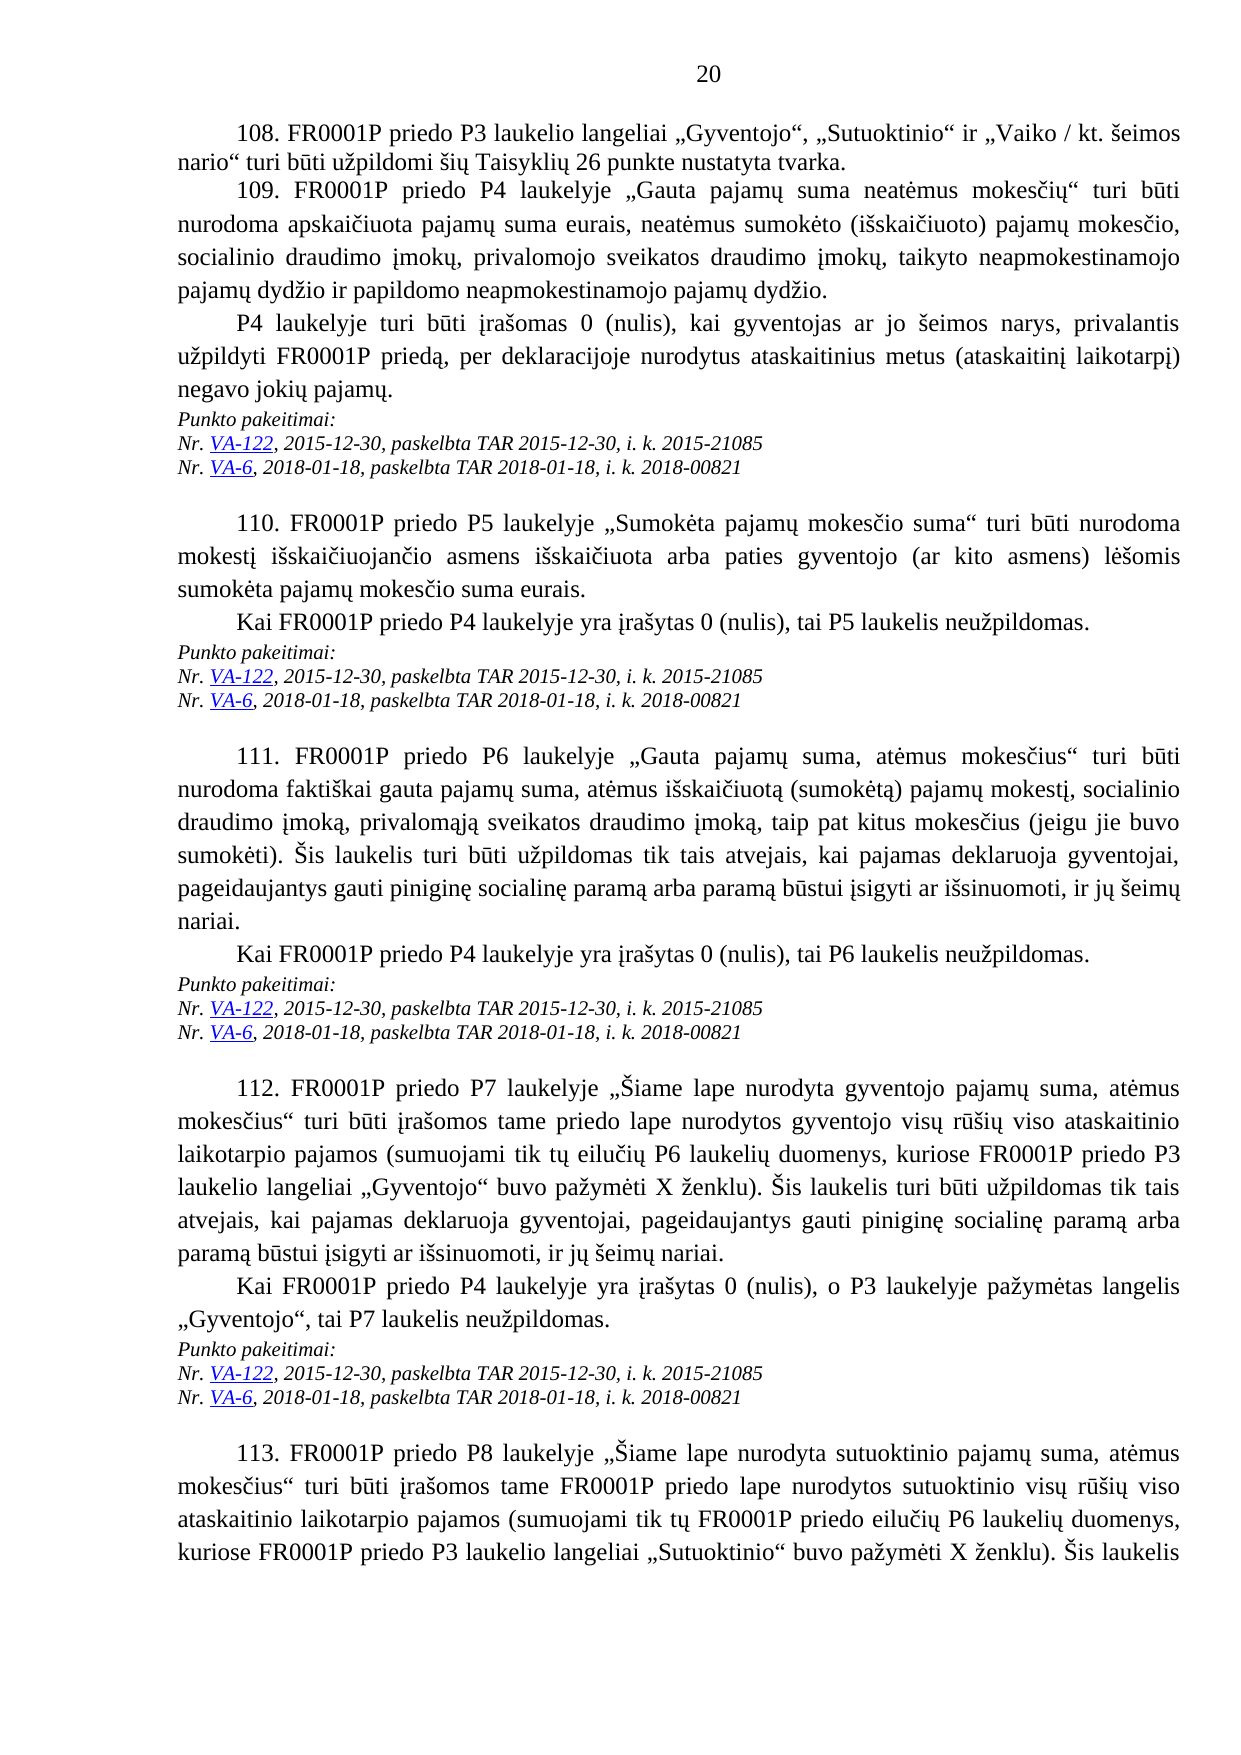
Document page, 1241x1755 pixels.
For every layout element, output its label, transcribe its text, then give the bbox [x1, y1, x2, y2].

text 110. FR0001P priedo P5 laukelyje „Sumokėta pajamų mokesčio suma“ turi būti nurodoma mokestį išskaičiuojančio asmens išskaičiuota arba paties gyventojo (ar kito asmens) lėšomis sumokėta pajamų mokesčio suma eurais. [177, 508, 1181, 602]
text Kai FR0001P priedo P4 laukelyje yra įrašytas 0 (nulis), tai P5 laukelis neužpildomas. [177, 607, 1181, 636]
text Kai FR0001P priedo P4 laukelyje yra įrašytas 0 (nulis), o P3 laukelyje pažymėtas langelis „Gyventojo“, tai P7 laukelis neužpildomas. [177, 1271, 1181, 1333]
text Nr. VA-122, 2015-12-30, paskelbta TAR 2015-12-30, i. k. 2015-21085 [177, 996, 1181, 1020]
text Nr. VA-122, 2015-12-30, paskelbta TAR 2015-12-30, i. k. 2015-21085 [177, 431, 1181, 455]
text Nr. VA-6, 2018-01-18, paskelbta TAR 2018-01-18, i. k. 2018-00821 [177, 688, 1181, 712]
text 113. FR0001P priedo P8 laukelyje „Šiame lape nurodyta sutuoktinio pajamų suma, atėmus mokesčius“ turi būti įrašomos tame FR0001P priedo lape nurodytos sutuoktinio visų rūšių viso ataskaitinio laikotarpio pajamos (sumuojami tik tų FR0001P priedo eilučių P6 laukelių duomenys, kuriose FR0001P priedo P3 laukelio langeliai „Sutuoktinio“ buvo pažymėti X ženklu). Šis laukelis [177, 1438, 1181, 1566]
text 108. FR0001P priedo P3 laukelio langeliai „Gyventojo“, „Sutuoktinio“ ir „Vaiko / kt. šeimos nario“ turi būti užpildomi šių Taisyklių 26 punkte nustatyta tvarka. [177, 118, 1181, 176]
text 109. FR0001P priedo P4 laukelyje „Gauta pajamų suma neatėmus mokesčių“ turi būti nurodoma apskaičiuota pajamų suma eurais, neatėmus sumokėto (išskaičiuoto) pajamų mokesčio, socialinio draudimo įmokų, privalomojo sveikatos draudimo įmokų, taikyto neapmokestinamojo pajamų dydžio ir papildomo neapmokestinamojo pajamų dydžio. [177, 176, 1181, 303]
text Nr. VA-6, 2018-01-18, paskelbta TAR 2018-01-18, i. k. 2018-00821 [177, 455, 1181, 479]
text Punkto pakeitimai: [177, 640, 1181, 664]
text Nr. VA-6, 2018-01-18, paskelbta TAR 2018-01-18, i. k. 2018-00821 [177, 1385, 1181, 1409]
text Nr. VA-122, 2015-12-30, paskelbta TAR 2015-12-30, i. k. 2015-21085 [177, 664, 1181, 688]
text Punkto pakeitimai: [177, 407, 1181, 431]
text Kai FR0001P priedo P4 laukelyje yra įrašytas 0 (nulis), tai P6 laukelis neužpildomas. [177, 939, 1181, 968]
text Punkto pakeitimai: [177, 972, 1181, 996]
text Punkto pakeitimai: [177, 1337, 1181, 1361]
text Nr. VA-6, 2018-01-18, paskelbta TAR 2018-01-18, i. k. 2018-00821 [177, 1020, 1181, 1044]
text Nr. VA-122, 2015-12-30, paskelbta TAR 2015-12-30, i. k. 2015-21085 [177, 1361, 1181, 1385]
text 111. FR0001P priedo P6 laukelyje „Gauta pajamų suma, atėmus mokesčius“ turi būti nurodoma faktiškai gauta pajamų suma, atėmus išskaičiuotą (sumokėtą) pajamų mokestį, socialinio draudimo įmoką, privalomąją sveikatos draudimo įmoką, taip pat kitus mokesčius (jeigu jie buvo sumokėti). Šis laukelis turi būti užpildomas tik tais atvejais, kai pajamas deklaruoja gyventojai, pageidaujantys gauti piniginę socialinę paramą arba paramą būstui įsigyti ar išsinuomoti, ir jų šeimų nariai. [177, 741, 1181, 934]
text 112. FR0001P priedo P7 laukelyje „Šiame lape nurodyta gyventojo pajamų suma, atėmus mokesčius“ turi būti įrašomos tame priedo lape nurodytos gyventojo visų rūšių viso ataskaitinio laikotarpio pajamos (sumuojami tik tų eilučių P6 laukelių duomenys, kuriose FR0001P priedo P3 laukelio langeliai „Gyventojo“ buvo pažymėti X ženklu). Šis laukelis turi būti užpildomas tik tais atvejais, kai pajamas deklaruoja gyventojai, pageidaujantys gauti piniginę socialinę paramą arba paramą būstui įsigyti ar išsinuomoti, ir jų šeimų nariai. [177, 1073, 1181, 1267]
text P4 laukelyje turi būti įrašomas 0 (nulis), kai gyventojas ar jo šeimos narys, privalantis užpildyti FR0001P priedą, per deklaracijoje nurodytus ataskaitinius metus (ataskaitinį laikotarpį) negavo jokių pajamų. [177, 308, 1181, 402]
